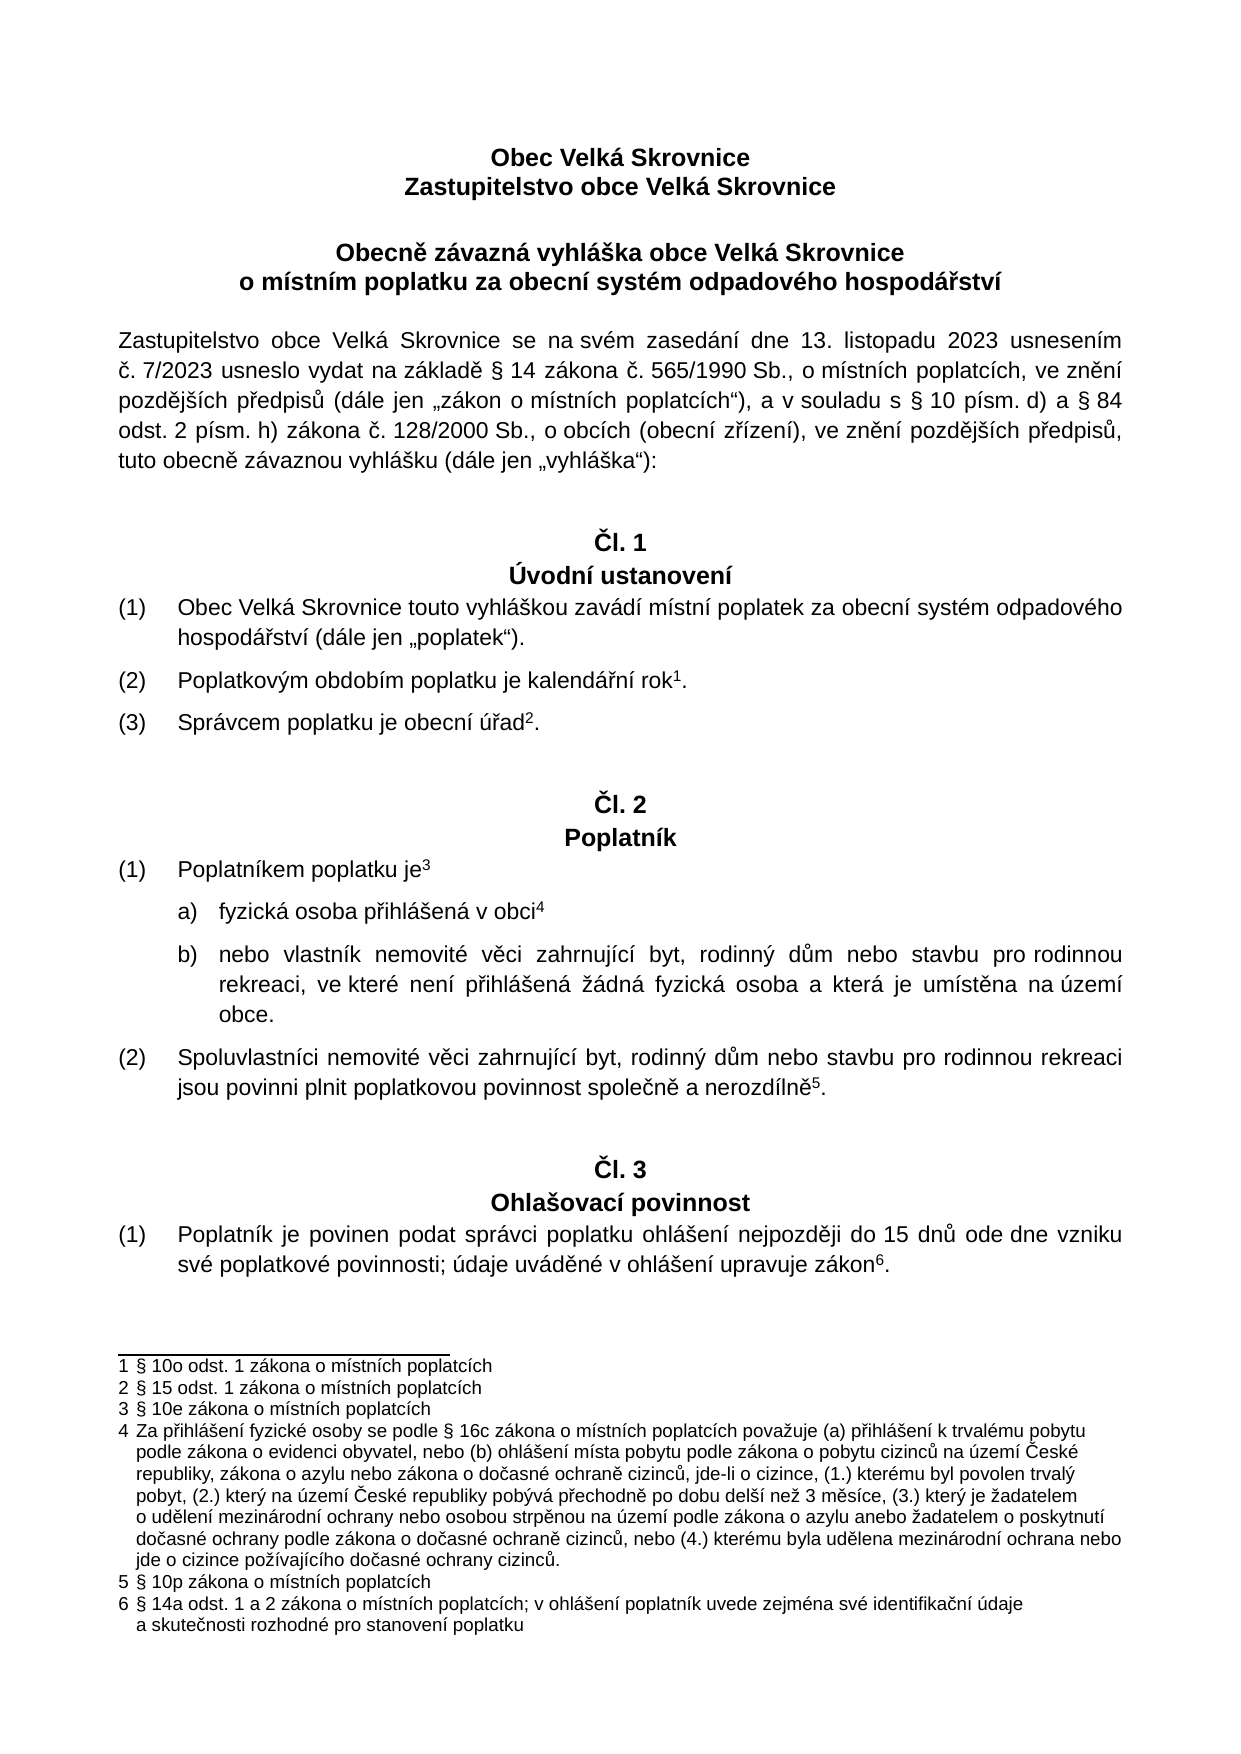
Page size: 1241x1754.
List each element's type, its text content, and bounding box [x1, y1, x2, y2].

list Správcem poplatku je obecní úřad. [118, 709, 1122, 736]
subtitle Čl. 1 Úvodní ustanovení [118, 528, 1122, 589]
list § 14a odst. 1 a 2 zákona o místních poplatcích; v ohlášení poplatník uvede zejména své identifikační údaje a skutečnosti rozhodné pro stanovení poplatku [118, 1592, 1122, 1635]
subtitle Obecně závazná vyhláška obce Velká Skrovnice o místním poplatku za obecní systém odpadového hospodářství [118, 238, 1122, 295]
list § 10e zákona o místních poplatcích [118, 1398, 1122, 1420]
subtitle Čl. 3 Ohlašovací povinnost [118, 1154, 1122, 1216]
list Spoluvlastníci nemovité věci zahrnující byt, rodinný dům nebo stavbu pro rodinnou rekreaci jsou povinni plnit poplatkovou povinnost společně a nerozdílně. [118, 1044, 1122, 1101]
subtitle Čl. 2 Poplatník [118, 789, 1122, 851]
text Obec Velká Skrovnice Zastupitelstvo obce Velká Skrovnice [118, 143, 1122, 201]
list Poplatkovým obdobím poplatku je kalendářní rok. [118, 667, 1122, 693]
list fyzická osoba přihlášená v obci [177, 898, 1122, 925]
list nebo vlastník nemovité věci zahrnující byt, rodinný dům nebo stavbu pro rodinnou rekreaci, ve které není přihlášená žádná fyzická osoba a která je umístěna na území obce. [177, 941, 1122, 1028]
list § 15 odst. 1 zákona o místních poplatcích [118, 1377, 1122, 1398]
list Za přihlášení fyzické osoby se podle § 16c zákona o místních poplatcích považuje (a) přihlášení k trvalému pobytu podle zákona o evidenci obyvatel, nebo (b) ohlášení místa pobytu podle zákona o pobytu cizinců na území České republiky, zákona o azylu nebo zákona o dočasné ochraně cizinců, jde-li o cizince, (1.) kterému byl povolen trvalý pobyt, (2.) který na území České republiky pobývá přechodně po dobu delší než 3 měsíce, (3.) který je žadatelem o udělení mezinárodní ochrany nebo osobou strpěnou na území podle zákona o azylu anebo žadatelem o poskytnutí dočasné ochrany podle zákona o dočasné ochraně cizinců, nebo (4.) kterému byla udělena mezinárodní ochrana nebo jde o cizince požívajícího dočasné ochrany cizinců. [118, 1420, 1122, 1571]
list Poplatník je povinen podat správci poplatku ohlášení nejpozději do 15 dnů ode dne vzniku své poplatkové povinnosti; údaje uváděné v ohlášení upravuje zákon. [118, 1221, 1122, 1277]
list § 10p zákona o místních poplatcích [118, 1571, 1122, 1592]
list Obec Velká Skrovnice touto vyhláškou zavádí místní poplatek za obecní systém odpadového hospodářství (dále jen „poplatek“). [118, 594, 1122, 650]
list § 10o odst. 1 zákona o místních poplatcích [118, 1355, 1122, 1377]
text Zastupitelstvo obce Velká Skrovnice se na svém zasedání dne 13. listopadu 2023 usnesením č. 7/2023 usneslo vydat na základě § 14 zákona č. 565/1990 Sb., o místních poplatcích, ve znění pozdějších předpisů (dále jen „zákon o místních poplatcích“), a v souladu s § 10 písm. d) a § 84 odst. 2 písm. h) zákona č. 128/2000 Sb., o obcích (obecní zřízení), ve znění pozdějších předpisů, tuto obecně závaznou vyhlášku (dále jen „vyhláška“): [118, 327, 1122, 474]
list Poplatníkem poplatku je [118, 856, 1122, 882]
